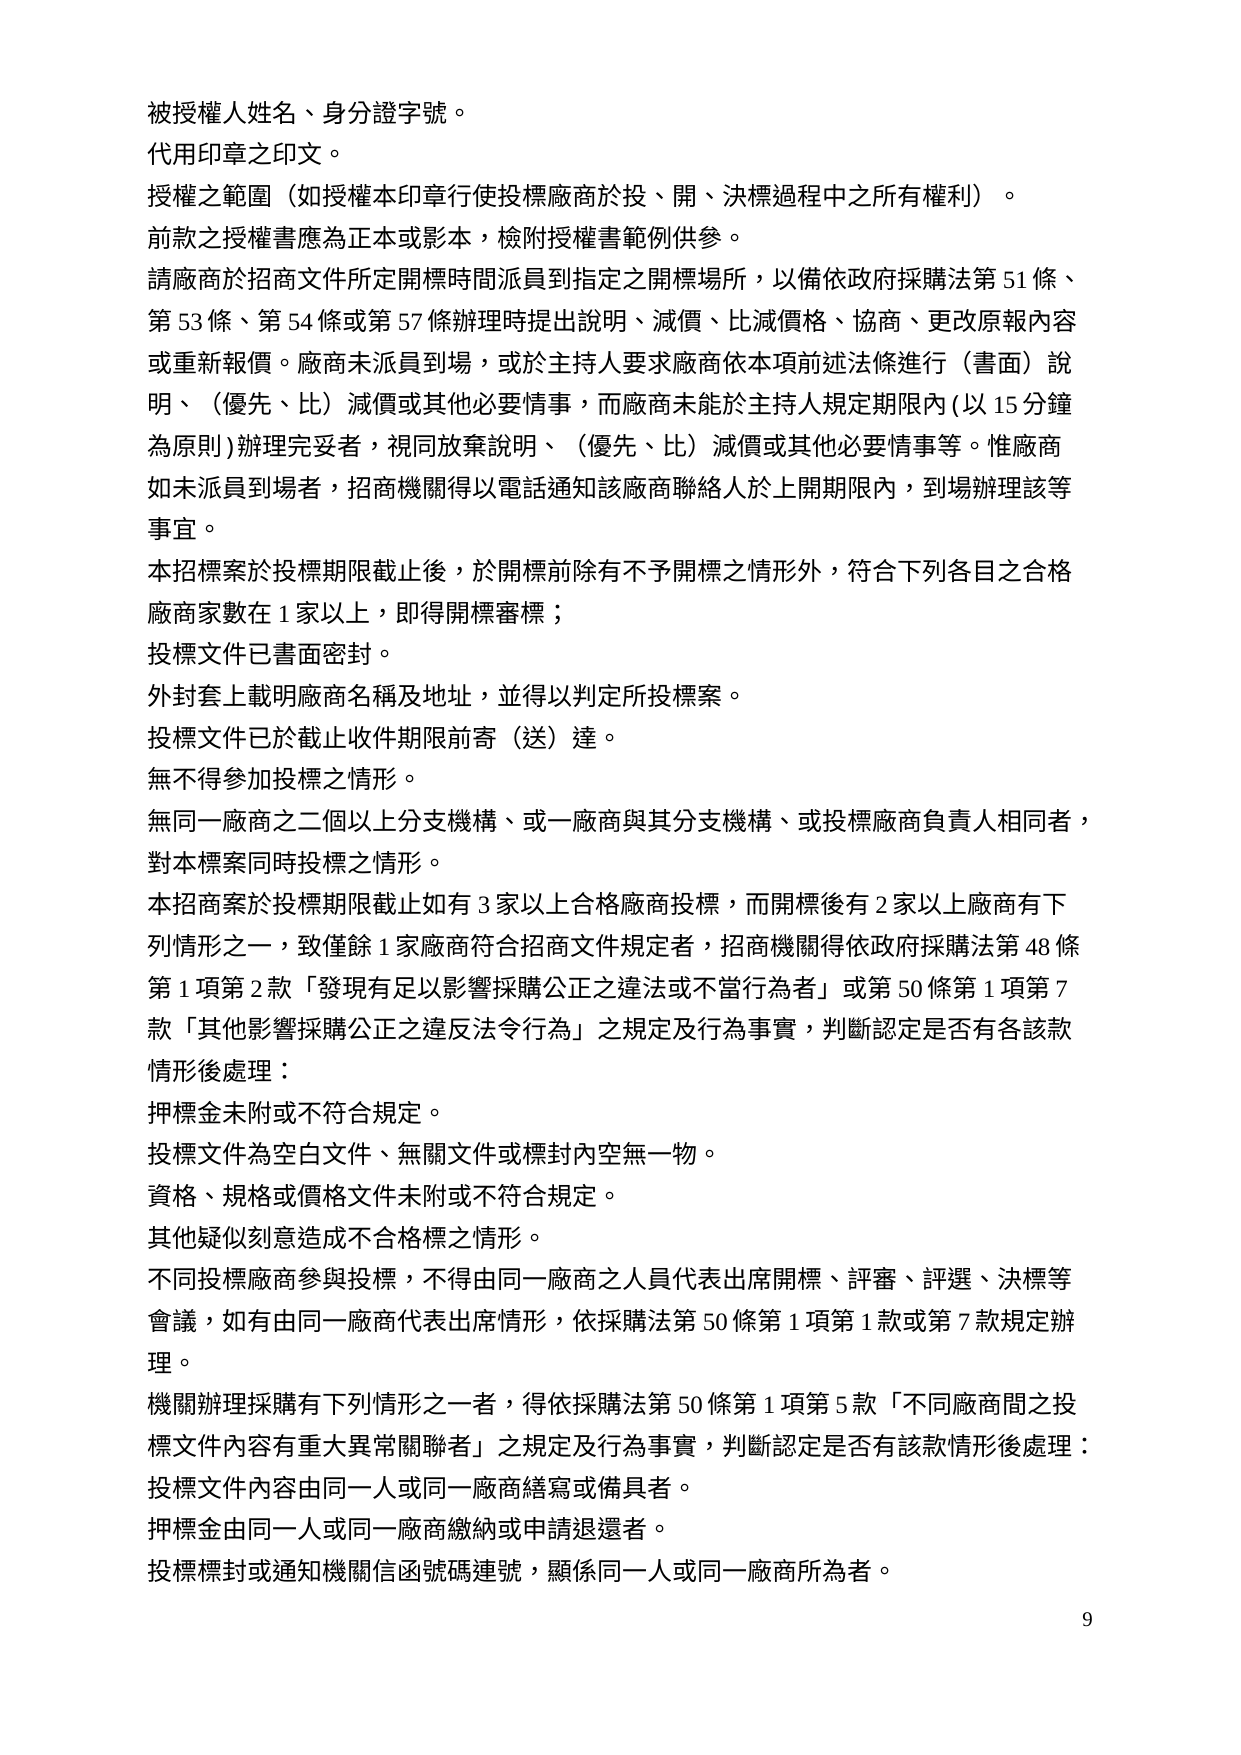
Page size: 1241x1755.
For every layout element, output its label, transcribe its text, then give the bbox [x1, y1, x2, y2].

subtitle 押標金未附或不符合規定。 [148, 1089, 1093, 1130]
subtitle 不同投標廠商參與投標，不得由同一廠商之人員代表出席開標、評審、評選、決標等會議，如有由同一廠商代表出席情形，依採購法第50條第1項第1款或第7款規定辦理。 [148, 1255, 1093, 1380]
subtitle 機關辦理採購有下列情形之一者，得依採購法第50條第1項第5款「不同廠商間之投標文件內容有重大異常關聯者」之規定及行為事實，判斷認定是否有該款情形後處理： [148, 1380, 1093, 1464]
subtitle 被授權人姓名、身分證字號。 [148, 89, 1079, 130]
subtitle 無同一廠商之二個以上分支機構、或一廠商與其分支機構、或投標廠商負責人相同者，對本標案同時投標之情形。 [148, 797, 1093, 880]
subtitle 其他疑似刻意造成不合格標之情形。 [148, 1214, 1093, 1255]
subtitle 投標文件內容由同一人或同一廠商繕寫或備具者。 [148, 1464, 1079, 1505]
subtitle 投標標封或通知機關信函號碼連號，顯係同一人或同一廠商所為者。 [148, 1547, 1079, 1589]
subtitle 投標文件已於截止收件期限前寄（送）達。 [148, 714, 1093, 755]
subtitle 代用印章之印文。 [148, 130, 1079, 172]
subtitle 無不得參加投標之情形。 [148, 755, 1093, 797]
subtitle 押標金由同一人或同一廠商繳納或申請退還者。 [148, 1505, 1079, 1547]
subtitle 投標文件為空白文件、無關文件或標封內空無一物。 [148, 1130, 1093, 1172]
subtitle 資格、規格或價格文件未附或不符合規定。 [148, 1172, 1093, 1214]
subtitle 投標文件已書面密封。 [148, 630, 1093, 672]
subtitle 本招標案於投標期限截止後，於開標前除有不予開標之情形外，符合下列各目之合格廠商家數在1家以上，即得開標審標； [148, 547, 1093, 630]
subtitle 本招商案於投標期限截止如有3家以上合格廠商投標，而開標後有2家以上廠商有下列情形之一，致僅餘1家廠商符合招商文件規定者，招商機關得依政府採購法第48條第1項第2款「發現有足以影響採購公正之違法或不當行為者」或第50條第1項第7款「其他影響採購公正之違反法令行為」之規定及行為事實，判斷認定是否有各該款情形後處理： [148, 880, 1093, 1089]
subtitle 前款之授權書應為正本或影本，檢附授權書範例供參。 [148, 214, 1079, 255]
subtitle 外封套上載明廠商名稱及地址，並得以判定所投標案。 [148, 672, 1093, 714]
subtitle 請廠商於招商文件所定開標時間派員到指定之開標場所，以備依政府採購法第51條、第53條、第54條或第57條辦理時提出說明、減價、比減價格、協商、更改原報內容或重新報價。廠商未派員到場，或於主持人要求廠商依本項前述法條進行（書面）說明、（優先、比）減價或其他必要情事，而廠商未能於主持人規定期限內(以15分鐘為原則)辦理完妥者，視同放棄說明、（優先、比）減價或其他必要情事等。惟廠商如未派員到場者，招商機關得以電話通知該廠商聯絡人於上開期限內，到場辦理該等事宜。 [148, 255, 1079, 547]
subtitle 授權之範圍（如授權本印章行使投標廠商於投、開、決標過程中之所有權利）。 [148, 172, 1079, 214]
